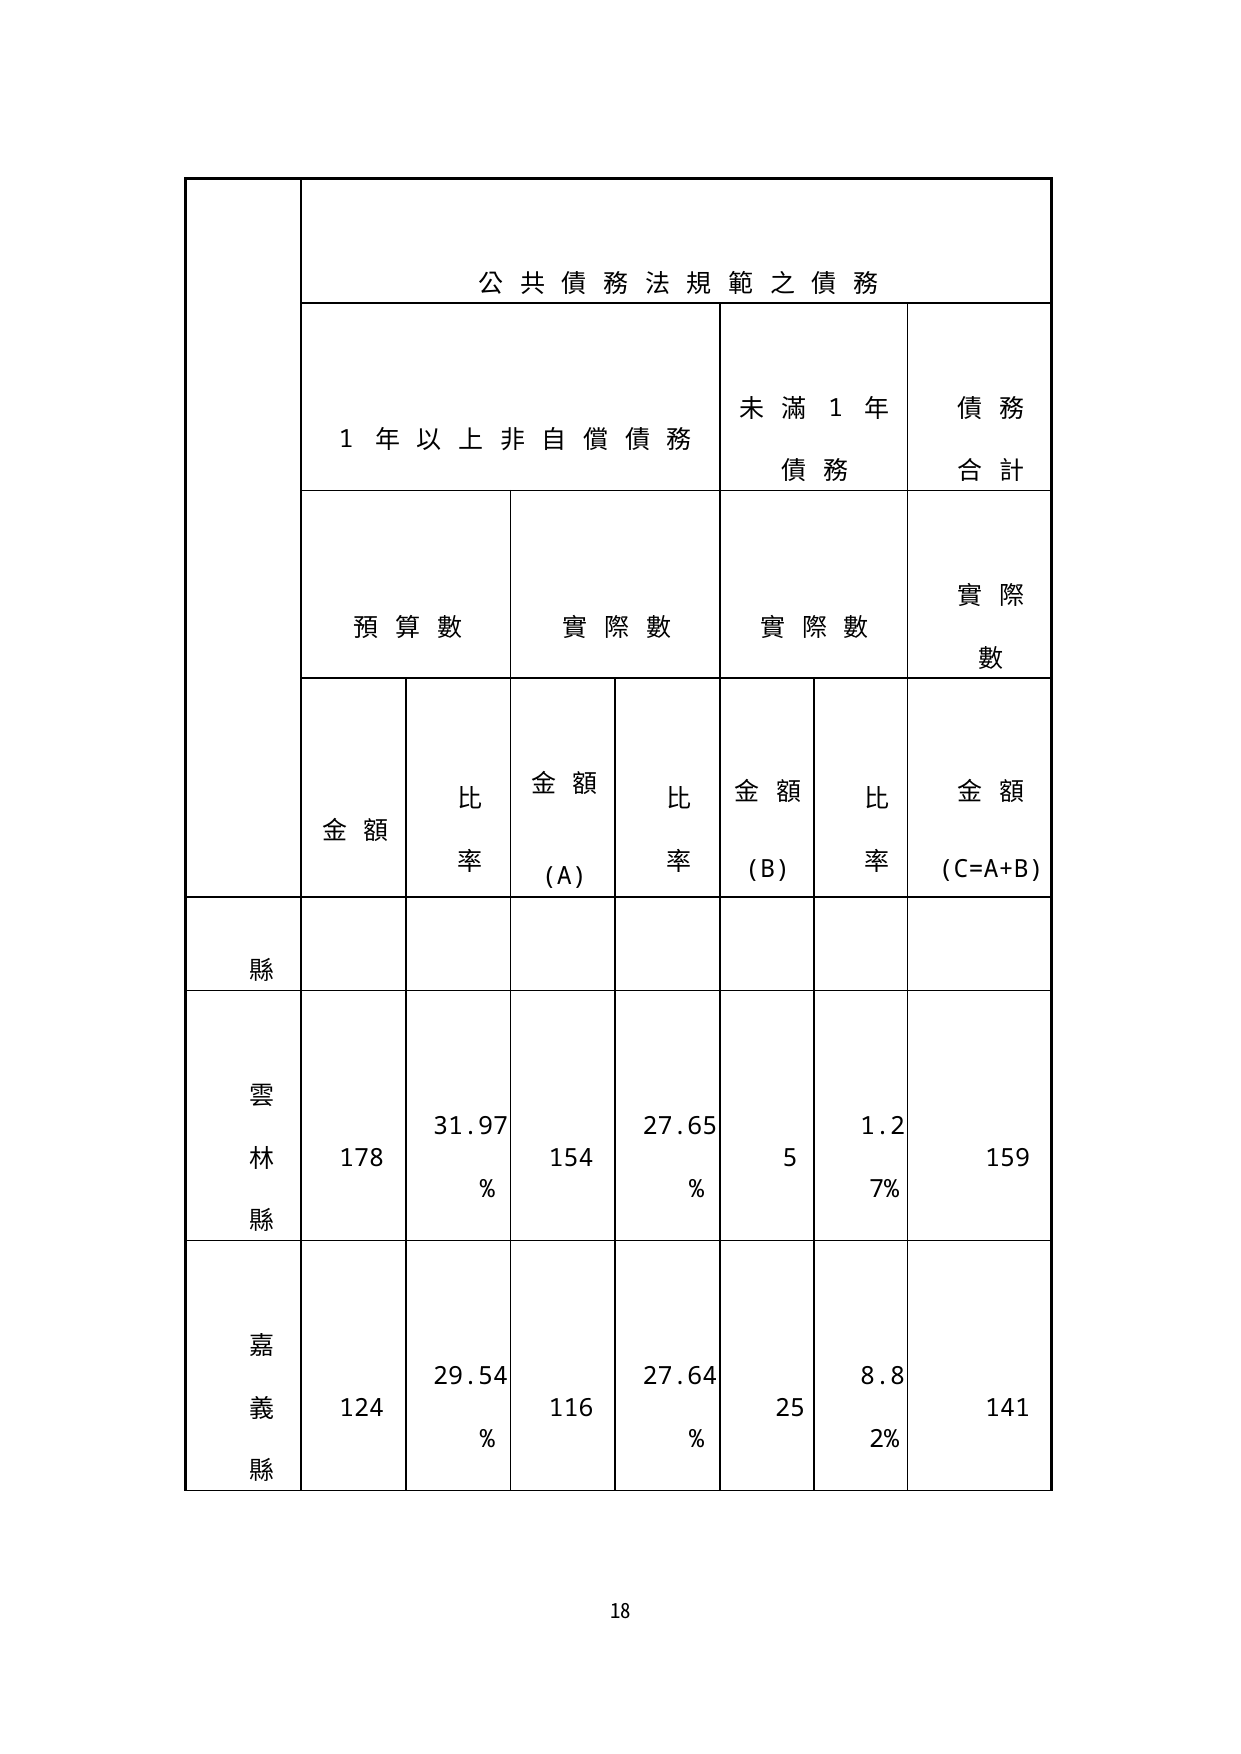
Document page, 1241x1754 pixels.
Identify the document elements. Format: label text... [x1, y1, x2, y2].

table_cell 未滿1年債務 [721, 304, 907, 490]
table_cell 比率 [616, 679, 719, 896]
table_cell 實際數 [908, 491, 1050, 677]
table_cell [908, 898, 1050, 990]
table_cell 雲林縣 [187, 991, 300, 1240]
table_cell 116 [511, 1241, 614, 1490]
table_cell 27.64% [616, 1241, 719, 1490]
table_cell 124 [302, 1241, 405, 1490]
table_cell 29.54% [407, 1241, 510, 1490]
table_cell 31.97% [407, 991, 510, 1240]
table_cell 8.82% [815, 1241, 907, 1490]
table_cell [302, 898, 405, 990]
table_cell 金額 (A) [511, 679, 614, 896]
table_cell [616, 898, 719, 990]
table_cell 縣 [187, 898, 300, 990]
table_cell 金額 (B) [721, 679, 813, 896]
table_cell 154 [511, 991, 614, 1240]
table_cell [407, 898, 510, 990]
table_cell 5 [721, 991, 813, 1240]
table_header 公共債務法規範之債務 [302, 180, 1050, 302]
table_cell [815, 898, 907, 990]
table_cell 141 [908, 1241, 1050, 1490]
table_cell 159 [908, 991, 1050, 1240]
table_cell 金額 [302, 679, 405, 896]
table_cell 實際數 [511, 491, 719, 677]
table_cell 金額 (C=A+B) [908, 679, 1050, 896]
table_cell 嘉義縣 [187, 1241, 300, 1490]
table_cell 1年以上非自償債務 [302, 304, 719, 490]
table_cell 債務合計 [908, 304, 1050, 490]
table_cell 178 [302, 991, 405, 1240]
table_header [187, 180, 300, 896]
table_cell 27.65% [616, 991, 719, 1240]
table_cell 25 [721, 1241, 813, 1490]
table_cell 預算數 [302, 491, 510, 677]
table_cell 1.27% [815, 991, 907, 1240]
table_cell [721, 898, 813, 990]
table_cell 實際數 [721, 491, 907, 677]
table_cell 比率 [407, 679, 510, 896]
table_cell [511, 898, 614, 990]
table_cell 比率 [815, 679, 907, 896]
